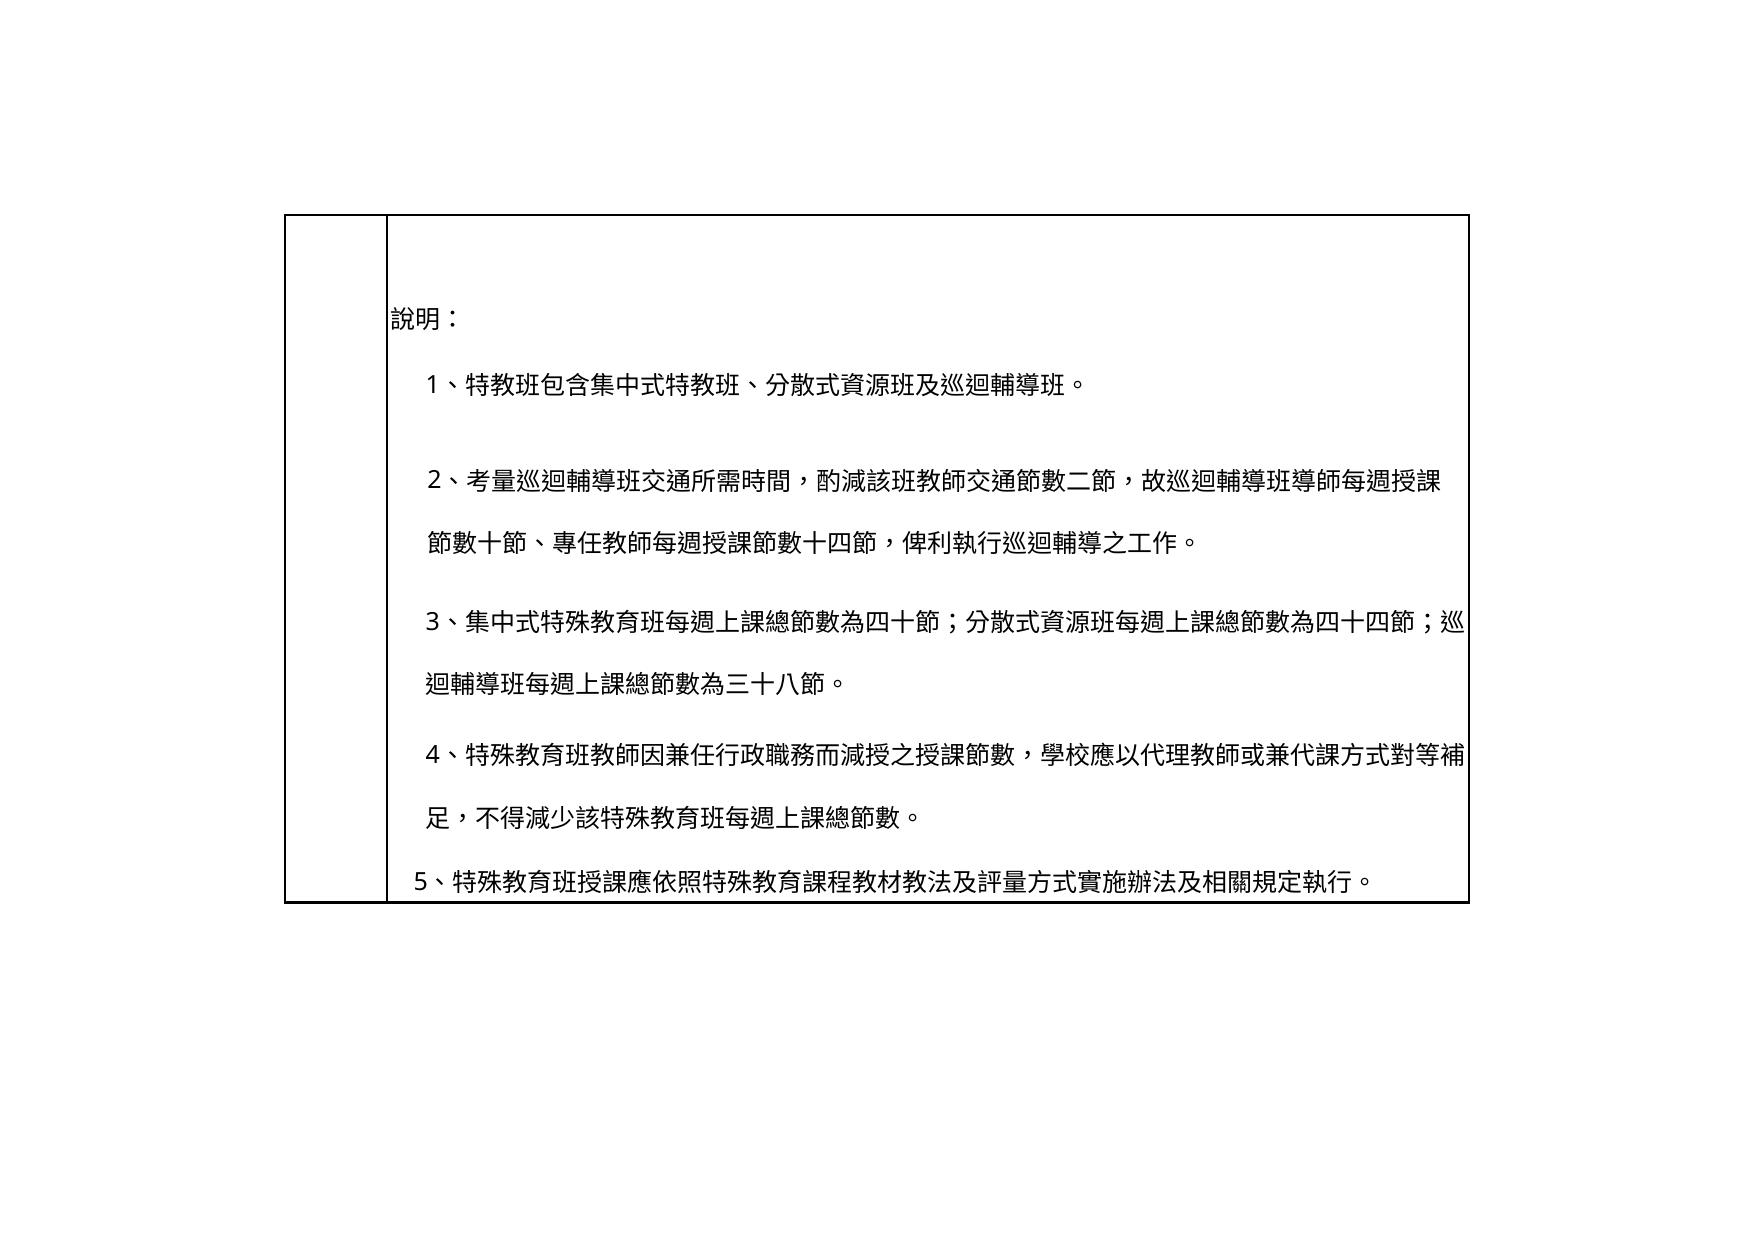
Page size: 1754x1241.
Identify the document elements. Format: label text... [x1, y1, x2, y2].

table_cell [286, 216, 386, 901]
table_cell 說明： 1、特教班包含集中式特教班、分散式資源班及巡迴輔導班。 2、考量巡迴輔導班交通所需時間，酌減該班教師交通節數二節，故巡迴輔導班導師每週授課節數十節、專任教師每週授課節數十四節，俾利執行巡迴輔導之工作。 3、集中式特殊教育班每週上課總節數為四十節；分散式資源班每週上課總節數為四十四節；巡迴輔導班每週上課總節數為三十八節。 4、特殊教育班教師因兼任行政職務而減授之授課節數，學校應以代理教師或兼代課方式對等補足，不得減少該特殊教育班每週上課總節數。 5、特殊教育班授課應依照特殊教育課程教材教法及評量方式實施辦法及相關規定執行。 [388, 216, 1468, 901]
